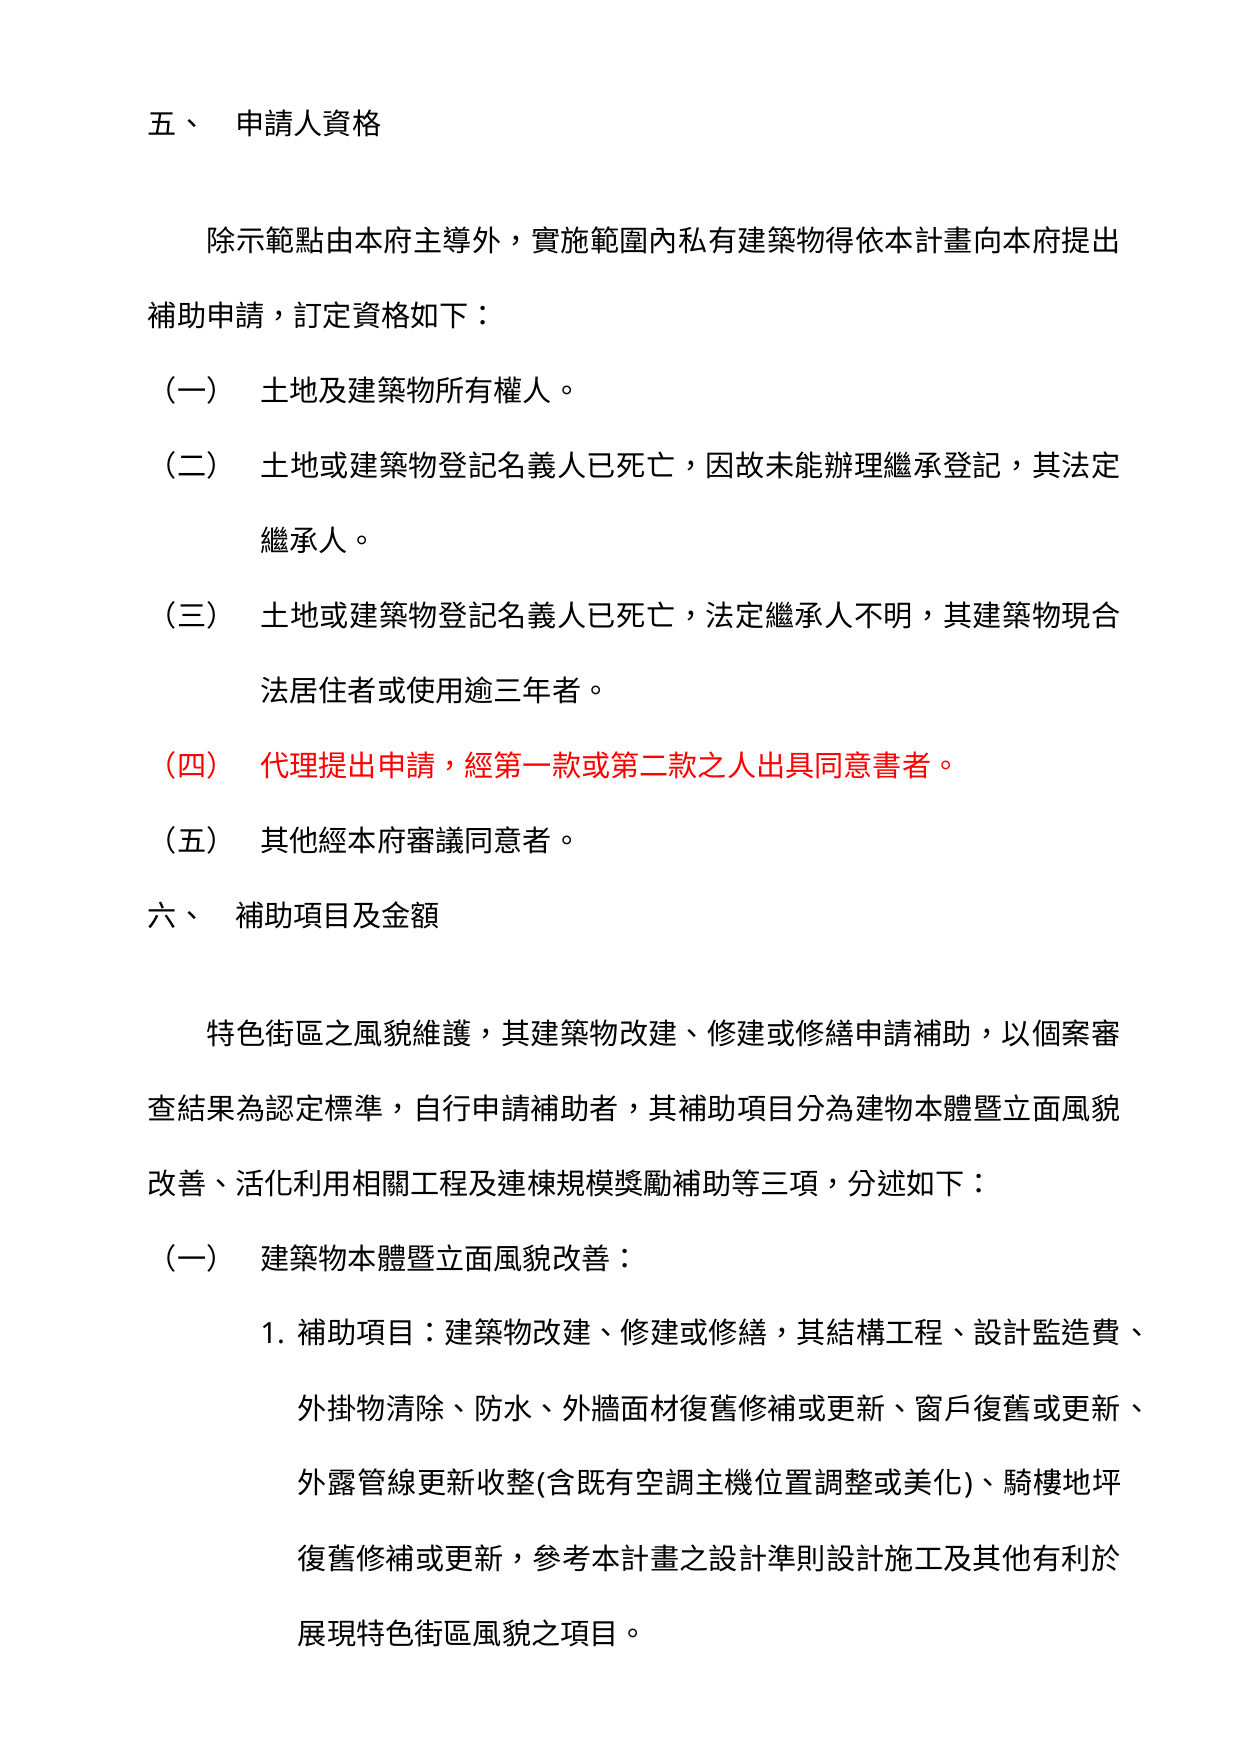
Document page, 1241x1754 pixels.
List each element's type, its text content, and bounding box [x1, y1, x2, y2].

list 建築物本體暨立面風貌改善： [148, 1213, 1122, 1288]
list 補助項目：建築物改建、修建或修繕，其結構工程、設計監造費、外掛物清除、防水、外牆面材復舊修補或更新、窗戶復舊或更新、外露管線更新收整(含既有空調主機位置調整或美化)、騎樓地坪復舊修補或更新，參考本計畫之設計準則設計施工及其他有利於展現特色街區風貌之項目。 [260, 1288, 1122, 1663]
list 土地或建築物登記名義人已死亡，法定繼承人不明，其建築物現合法居住者或使用逾三年者。 [148, 570, 1122, 720]
list 其他經本府審議同意者。 [148, 795, 1122, 870]
list 土地及建築物所有權人。 [148, 345, 1122, 420]
text 特色街區之風貌維護，其建築物改建、修建或修繕申請補助，以個案審查結果為認定標準，自行申請補助者，其補助項目分為建物本體暨立面風貌改善、活化利用相關工程及連棟規模獎勵補助等三項，分述如下： [148, 988, 1122, 1213]
list 土地或建築物登記名義人已死亡，因故未能辦理繼承登記，其法定繼承人。 [148, 420, 1122, 570]
list 申請人資格 [148, 78, 1122, 153]
text 除示範點由本府主導外，實施範圍內私有建築物得依本計畫向本府提出補助申請，訂定資格如下： [148, 195, 1122, 345]
list 代理提出申請，經第一款或第二款之人出具同意書者。 [148, 720, 1122, 795]
list 補助項目及金額 [148, 870, 1122, 945]
